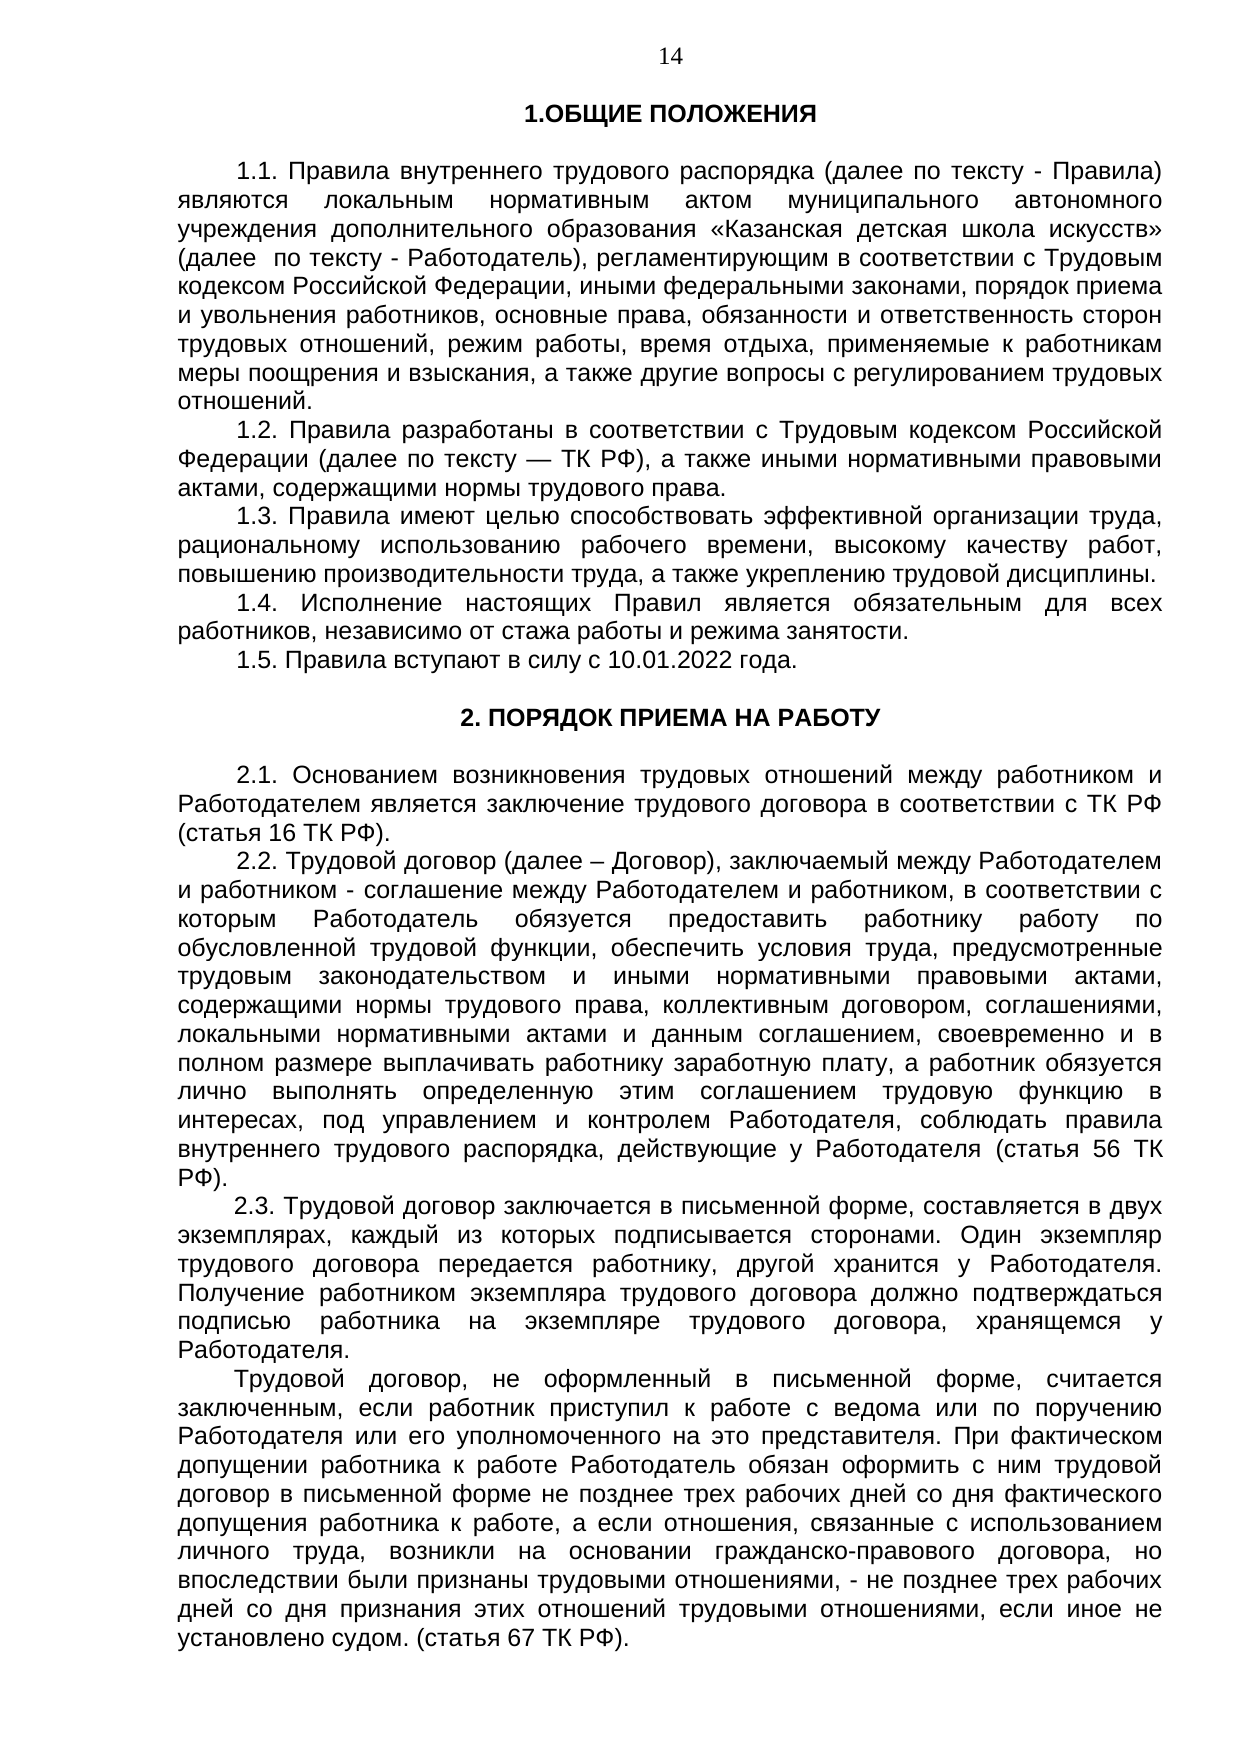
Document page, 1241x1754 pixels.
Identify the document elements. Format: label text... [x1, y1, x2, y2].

text 1.4. Исполнение настоящих Правил является обязательным для всех работников, независимо от стажа работы и режима занятости. [177, 588, 1163, 645]
text 2. ПОРЯДОК ПРИЕМА НА РАБОТУ [177, 703, 1163, 731]
text 1.5. Правила вступают в силу с 10.01.2022 года. [177, 645, 1163, 674]
text 2.1. Основанием возникновения трудовых отношений между работником и Работодателем является заключение трудового договора в соответствии с ТК РФ (статья 16 ТК РФ). [177, 760, 1163, 846]
text 1.2. Правила разработаны в соответствии с Трудовым кодексом Российской Федерации (далее по тексту — ТК РФ), а также иными нормативными правовыми актами, содержащими нормы трудового права. [177, 415, 1163, 501]
text 1.1. Правила внутреннего трудового распорядка (далее по тексту - Правила) являются локальным нормативным актом муниципального автономного учреждения дополнительного образования «Казанская детская школа искусств» (далее по тексту - Работодатель), регламентирующим в соответствии с Трудовым кодексом Российской Федерации, иными федеральными законами, порядок приема и увольнения работников, основные права, обязанности и ответственность сторон трудовых отношений, режим работы, время отдыха, применяемые к работникам меры поощрения и взыскания, а также другие вопросы с регулированием трудовых отношений. [177, 156, 1163, 415]
text Трудовой договор, не оформленный в письменной форме, считается заключенным, если работник приступил к работе с ведома или по поручению Работодателя или его уполномоченного на это представителя. При фактическом допущении работника к работе Работодатель обязан оформить с ним трудовой договор в письменной форме не позднее трех рабочих дней со дня фактического допущения работника к работе, а если отношения, связанные с использованием личного труда, возникли на основании гражданско-правового договора, но впоследствии были признаны трудовыми отношениями, - не позднее трех рабочих дней со дня признания этих отношений трудовыми отношениями, если иное не установлено судом. (статья 67 ТК РФ). [177, 1364, 1163, 1651]
text 1.ОБЩИЕ ПОЛОЖЕНИЯ [177, 99, 1163, 128]
text 2.3. Трудовой договор заключается в письменной форме, составляется в двух экземплярах, каждый из которых подписывается сторонами. Один экземпляр трудового договора передается работнику, другой хранится у Работодателя. Получение работником экземпляра трудового договора должно подтверждаться подписью работника на экземпляре трудового договора, хранящемся у Работодателя. [177, 1191, 1163, 1364]
text 1.3. Правила имеют целью способствовать эффективной организации труда, рациональному использованию рабочего времени, высокому качеству работ, повышению производительности труда, а также укреплению трудовой дисциплины. [177, 501, 1163, 588]
text 2.2. Трудовой договор (далее – Договор), заключаемый между Работодателем и работником - соглашение между Работодателем и работником, в соответствии с которым Работодатель обязуется предоставить работнику работу по обусловленной трудовой функции, обеспечить условия труда, предусмотренные трудовым законодательством и иными нормативными правовыми актами, содержащими нормы трудового права, коллективным договором, соглашениями, локальными нормативными актами и данным соглашением, своевременно и в полном размере выплачивать работнику заработную плату, а работник обязуется лично выполнять определенную этим соглашением трудовую функцию в интересах, под управлением и контролем Работодателя, соблюдать правила внутреннего трудового распорядка, действующие у Работодателя (статья 56 ТК РФ). [177, 846, 1163, 1191]
